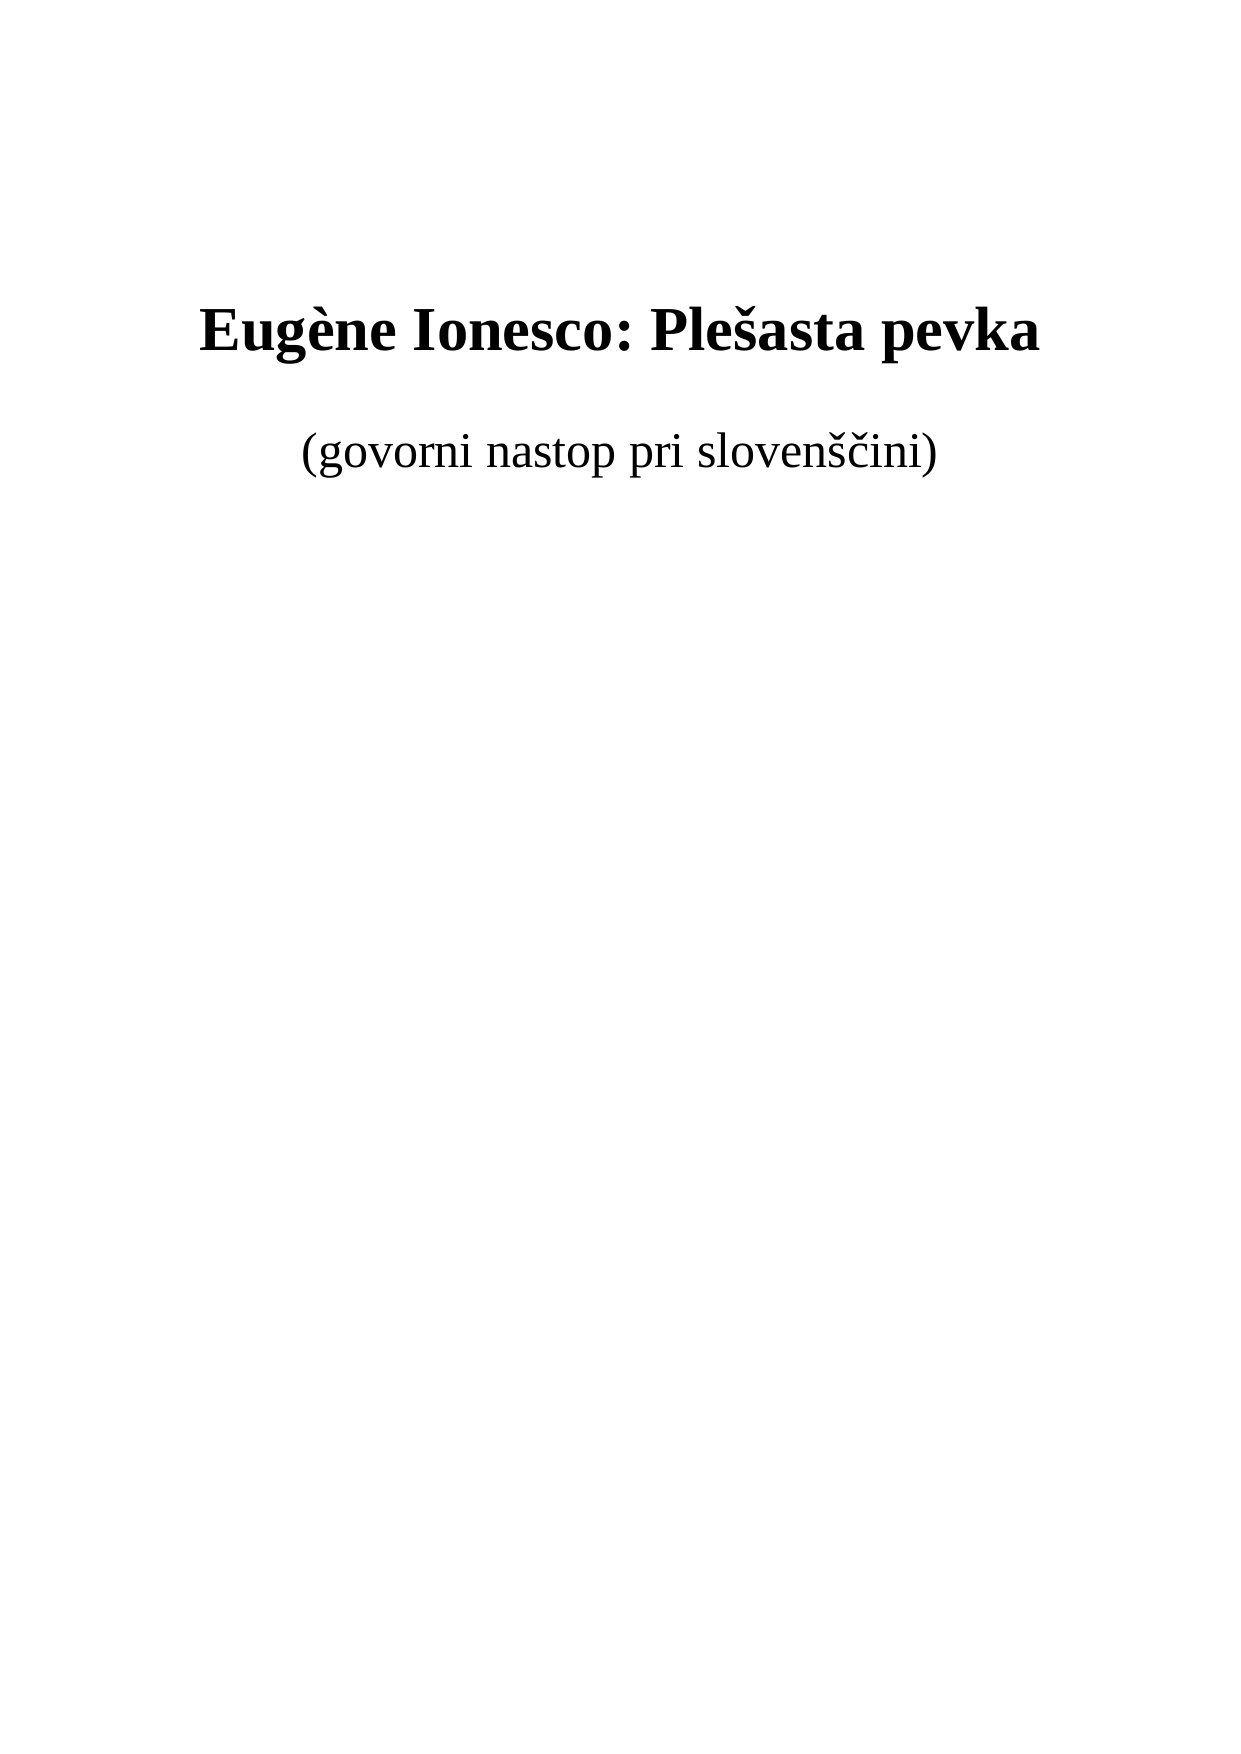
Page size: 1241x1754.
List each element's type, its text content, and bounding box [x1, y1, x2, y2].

subtitle Eugène Ionesco: Plešasta pevka (govorni nastop pri slovenščini) [148, 177, 1093, 479]
